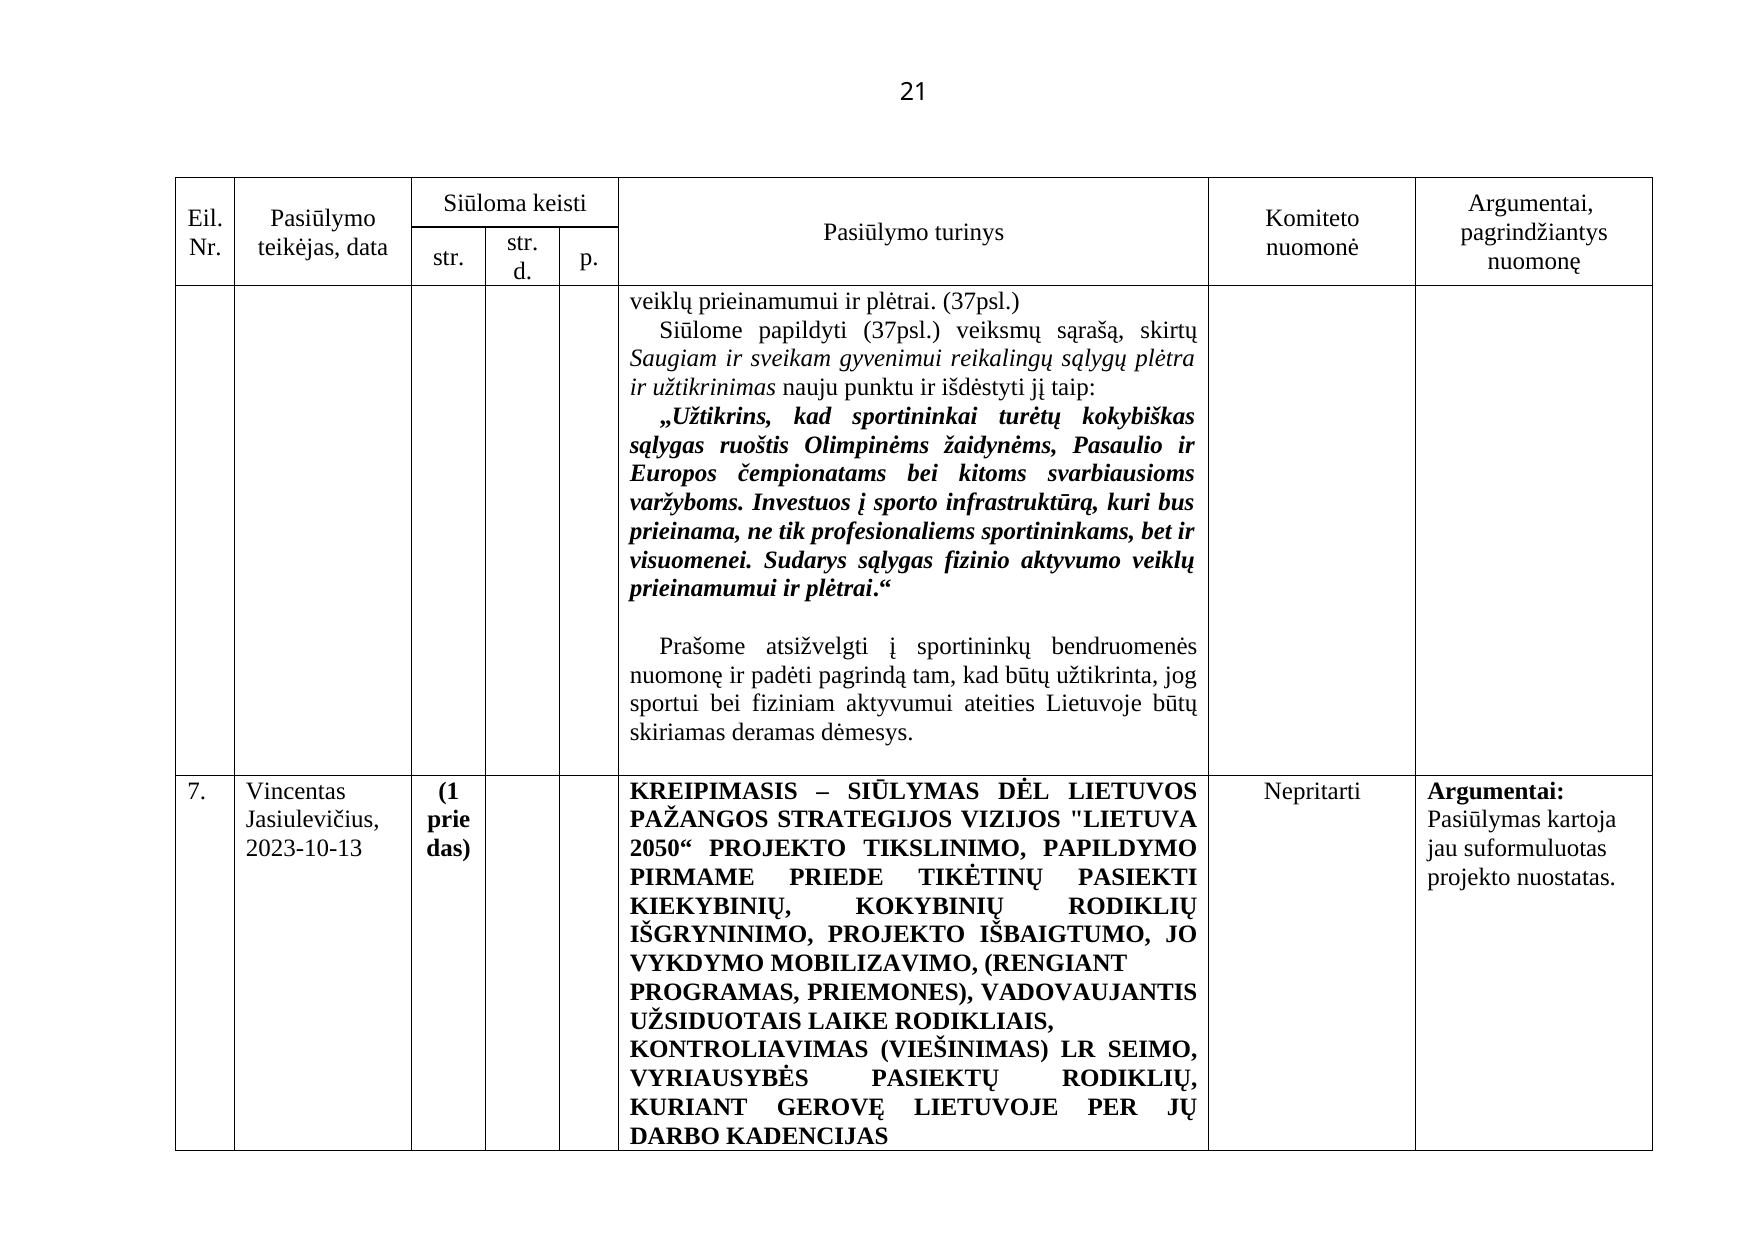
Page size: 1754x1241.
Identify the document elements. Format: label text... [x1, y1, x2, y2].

table_cell Nepritarti [1209, 776, 1415, 1149]
table_cell Vincentas Jasiulevičius, 2023-10-13 [235, 776, 411, 1149]
table_cell [486, 776, 559, 1149]
table_cell [1209, 286, 1415, 775]
table_cell [235, 286, 411, 775]
table_cell Argumentai: Pasiūlymas kartoja jau suformuluotas projekto nuostatas. [1416, 776, 1652, 1149]
table_header Komiteto nuomonė [1209, 178, 1415, 285]
table_header Siūloma keisti [412, 178, 618, 226]
table_cell [1416, 286, 1652, 775]
table_header Pasiūlymo turinys [619, 178, 1208, 285]
table_cell str. [412, 228, 485, 285]
table_cell [560, 776, 618, 1149]
table_cell [486, 286, 559, 775]
table_cell KREIPIMASIS – SIŪLYMAS DĖL LIETUVOS PAŽANGOS STRATEGIJOS VIZIJOS "LIETUVA 2050“ PROJEKTO TIKSLINIMO, PAPILDYMO PIRMAME PRIEDE TIKĖTINŲ PASIEKTI KIEKYBINIŲ, KOKYBINIŲ RODIKLIŲ IŠGRYNINIMO, PROJEKTO IŠBAIGTUMO, JO VYKDYMO MOBILIZAVIMO, (RENGIANT PROGRAMAS, PRIEMONES), VADOVAUJANTIS UŽSIDUOTAIS LAIKE RODIKLIAIS, KONTROLIAVIMAS (VIEŠINIMAS) LR SEIMO, VYRIAUSYBĖS PASIEKTŲ RODIKLIŲ, KURIANT GEROVĘ LIETUVOJE PER JŲ DARBO KADENCIJAS [619, 776, 1208, 1149]
table_header Argumentai, pagrindžiantys nuomonę [1416, 178, 1652, 285]
table_header Pasiūlymo teikėjas, data [235, 178, 411, 285]
table_cell str. d. [486, 228, 559, 285]
table_cell p. [560, 228, 618, 285]
table_cell (1 priedas) [412, 776, 485, 1149]
table_header Eil. Nr. [176, 178, 234, 285]
table_cell veiklų prieinamumui ir plėtrai. (37psl.) Siūlome papildyti (37psl.) veiksmų sąrašą, skirtų Saugiam ir sveikam gyvenimui reikalingų sąlygų plėtra ir užtikrinimas nauju punktu ir išdėstyti jį taip: „Užtikrins, kad sportininkai turėtų kokybiškas sąlygas ruoštis Olimpinėms žaidynėms, Pasaulio ir Europos čempionatams bei kitoms svarbiausioms varžyboms. Investuos į sporto infrastruktūrą, kuri bus prieinama, ne tik profesionaliems sportininkams, bet ir visuomenei. Sudarys sąlygas fizinio aktyvumo veiklų prieinamumui ir plėtrai.“ Prašome atsižvelgti į sportininkų bendruomenės nuomonę ir padėti pagrindą tam, kad būtų užtikrinta, jog sportui bei fiziniam aktyvumui ateities Lietuvoje būtų skiriamas deramas dėmesys. [619, 286, 1208, 775]
table_cell [412, 286, 485, 775]
table_cell [176, 286, 234, 775]
table_cell [560, 286, 618, 775]
table_cell [176, 776, 234, 1149]
